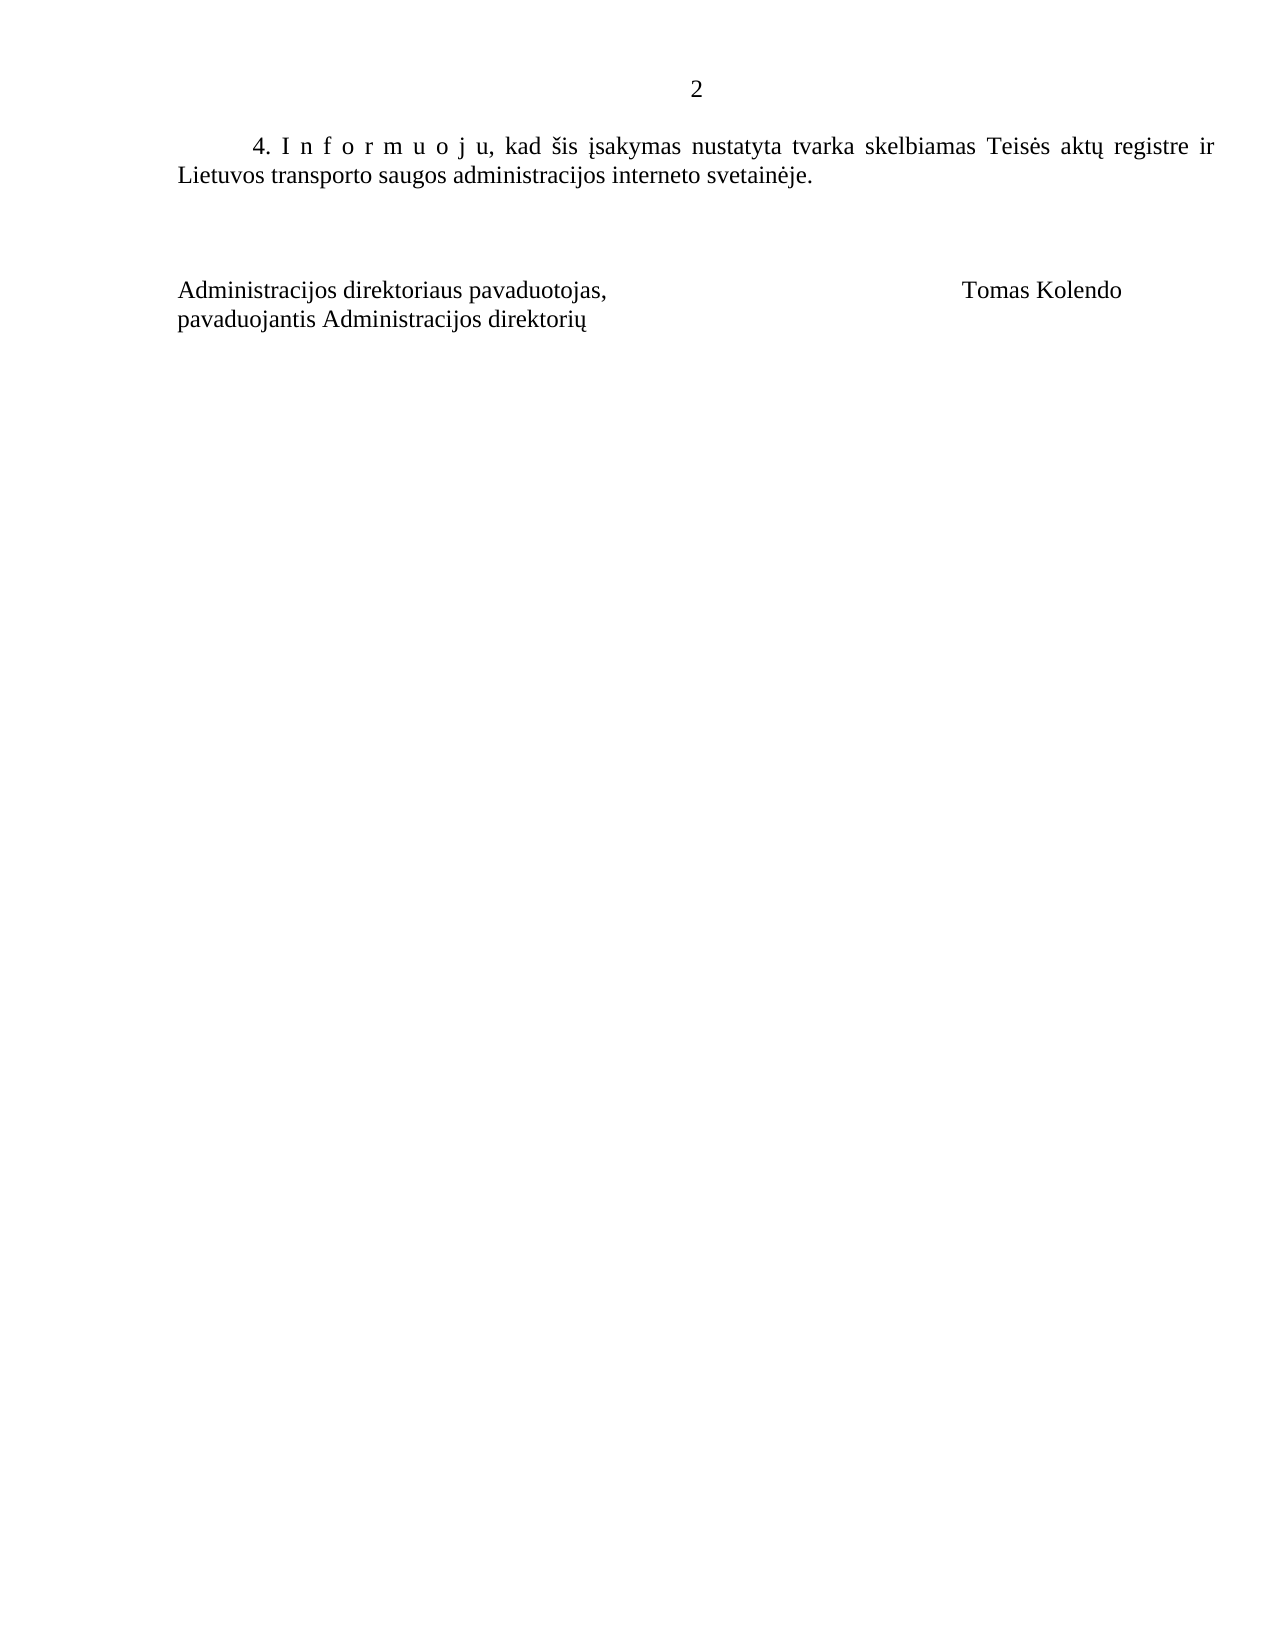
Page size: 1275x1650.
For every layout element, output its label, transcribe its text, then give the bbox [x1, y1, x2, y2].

text pavaduojantis Administracijos direktorių [177, 304, 1216, 333]
text 4. I n f o r m u o j u, kad šis įsakymas nustatyta tvarka skelbiamas Teisės aktų registre ir Lietuvos transporto saugos administracijos interneto svetainėje. [177, 131, 1216, 189]
text Administracijos direktoriaus pavaduotojas, Tomas Kolendo [177, 275, 1216, 304]
